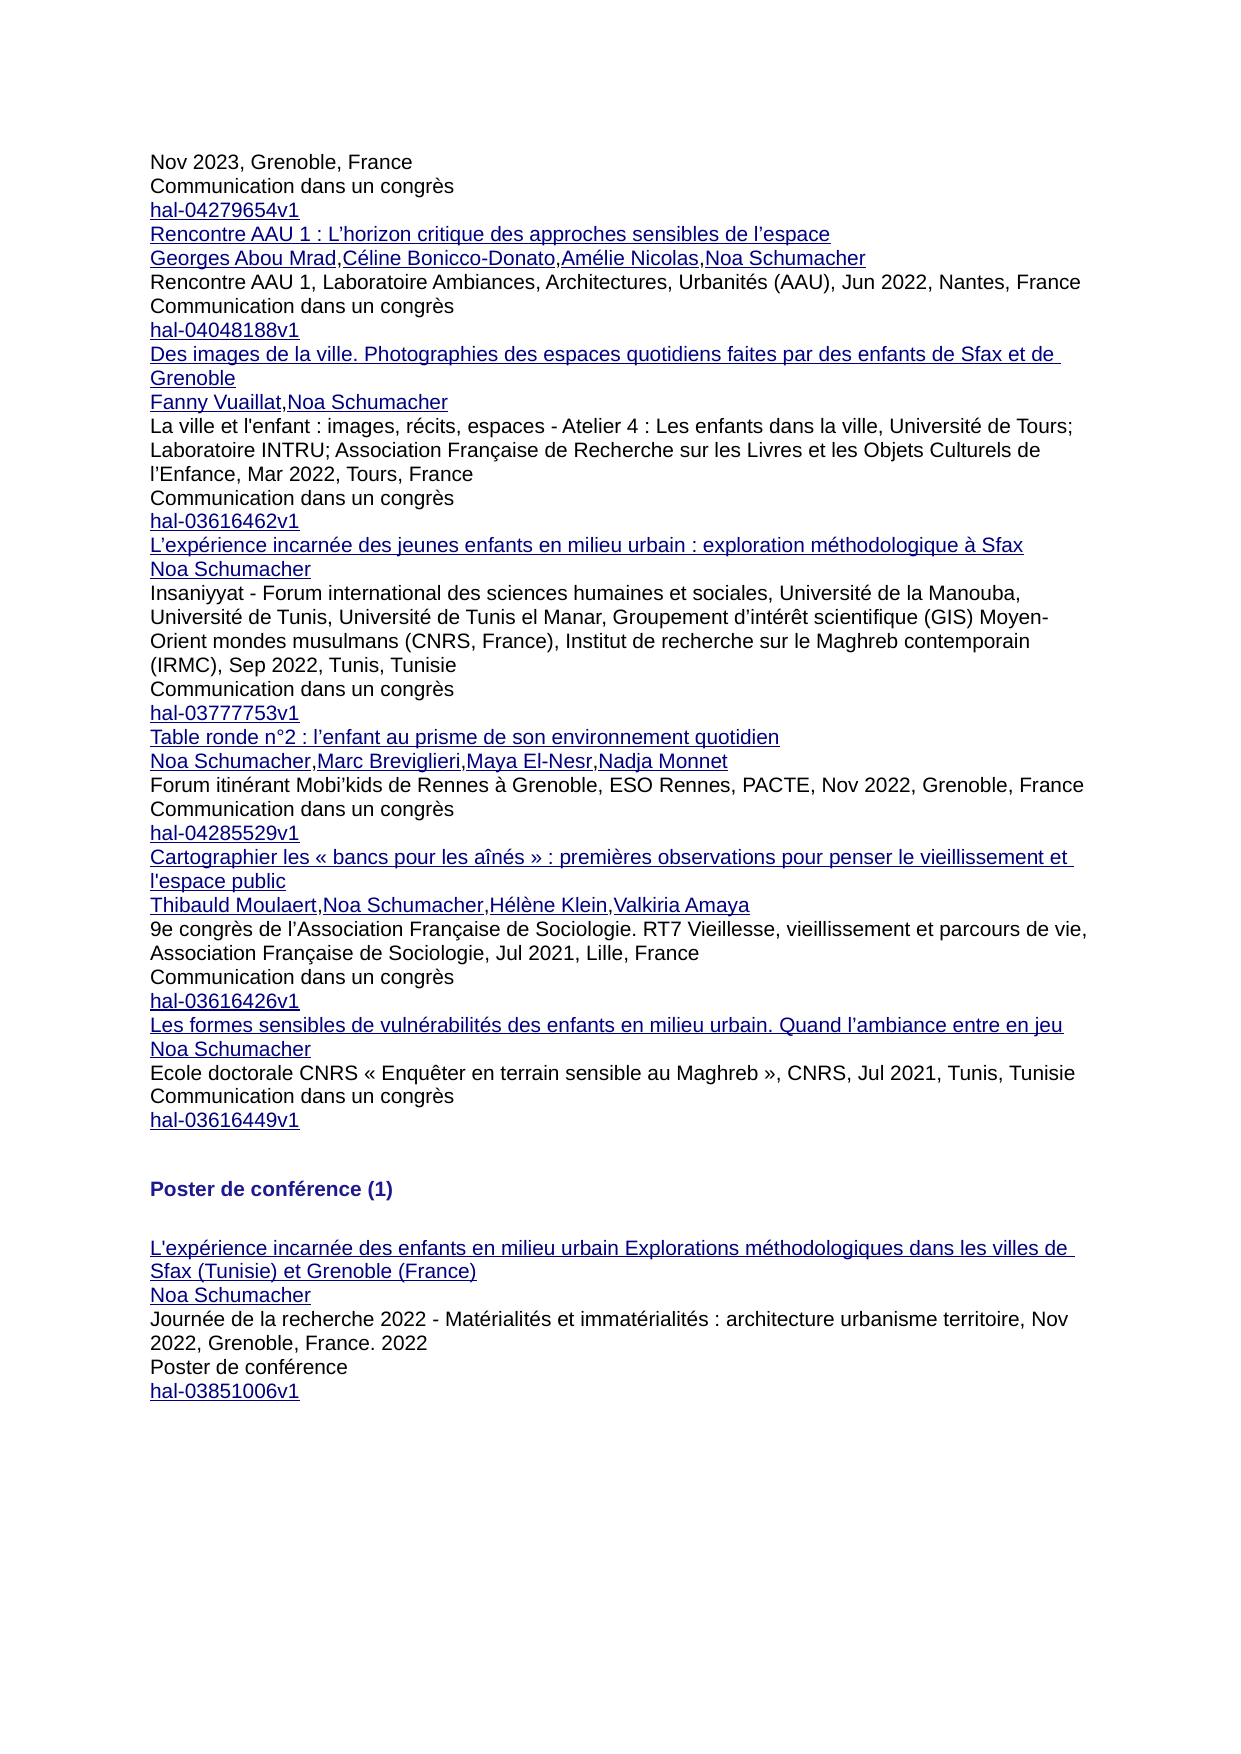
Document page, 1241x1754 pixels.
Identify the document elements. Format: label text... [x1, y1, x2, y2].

table_cell Des images de la ville. Photographies des espaces quotidiens faites par des enfants de Sfax et de Grenoble Fanny Vuaillat,Noa Schumacher La ville et l'enfant : images, récits, espaces - Atelier 4 : Les enfants dans la ville, Université de Tours; Laboratoire INTRU; Association Française de Recherche sur les Livres et les Objets Culturels de l’Enfance, Mar 2022, Tours, France Communication dans un congrès hal-03616462v1 [150, 342, 1090, 533]
table_cell Rencontre AAU 1 : L’horizon critique des approches sensibles de l’espace Georges Abou Mrad,Céline Bonicco-Donato,Amélie Nicolas,Noa Schumacher Rencontre AAU 1, Laboratoire Ambiances, Architectures, Urbanités (AAU), Jun 2022, Nantes, France Communication dans un congrès hal-04048188v1 [150, 222, 1090, 342]
table_cell Les formes sensibles de vulnérabilités des enfants en milieu urbain. Quand l’ambiance entre en jeu Noa Schumacher Ecole doctorale CNRS « Enquêter en terrain sensible au Maghreb », CNRS, Jul 2021, Tunis, Tunisie Communication dans un congrès hal-03616449v1 [150, 1013, 1090, 1132]
table_cell Cartographier les « bancs pour les aînés » : premières observations pour penser le vieillissement et l'espace public Thibauld Moulaert,Noa Schumacher,Hélène Klein,Valkiria Amaya 9e congrès de l’Association Française de Sociologie. RT7 Vieillesse, vieillissement et parcours de vie, Association Française de Sociologie, Jul 2021, Lille, France Communication dans un congrès hal-03616426v1 [150, 845, 1090, 1012]
table_cell L’expérience incarnée des jeunes enfants en milieu urbain : exploration méthodologique à Sfax Noa Schumacher Insaniyyat - Forum international des sciences humaines et sociales, Université de la Manouba, Université de Tunis, Université de Tunis el Manar, Groupement d’intérêt scientifique (GIS) Moyen-Orient mondes musulmans (CNRS, France), Institut de recherche sur le Maghreb contemporain (IRMC), Sep 2022, Tunis, Tunisie Communication dans un congrès hal-03777753v1 [150, 533, 1090, 725]
table_cell Enquêter l'expérience urbaine d'enfants. De l'atelier collectif à l'immersion filmique Noa Schumacher Recherches en architecture : des méthodes en pratique, Ecole Nationale d'Architecure de Grenoble, Nov 2023, Grenoble, France Communication dans un congrès hal-04279654v1 [150, 150, 1090, 222]
subtitle Poster de conférence (1) [150, 1177, 1090, 1201]
table_cell Table ronde n°2 : l’enfant au prisme de son environnement quotidien Noa Schumacher,Marc Breviglieri,Maya El-Nesr,Nadja Monnet Forum itinérant Mobi’kids de Rennes à Grenoble, ESO Rennes, PACTE, Nov 2022, Grenoble, France Communication dans un congrès hal-04285529v1 [150, 725, 1090, 845]
table_header L'expérience incarnée des enfants en milieu urbain Explorations méthodologiques dans les villes de Sfax (Tunisie) et Grenoble (France) Noa Schumacher Journée de la recherche 2022 - Matérialités et immatérialités : architecture urbanisme territoire, Nov 2022, Grenoble, France. 2022 Poster de conférence hal-03851006v1 [150, 1235, 1090, 1403]
